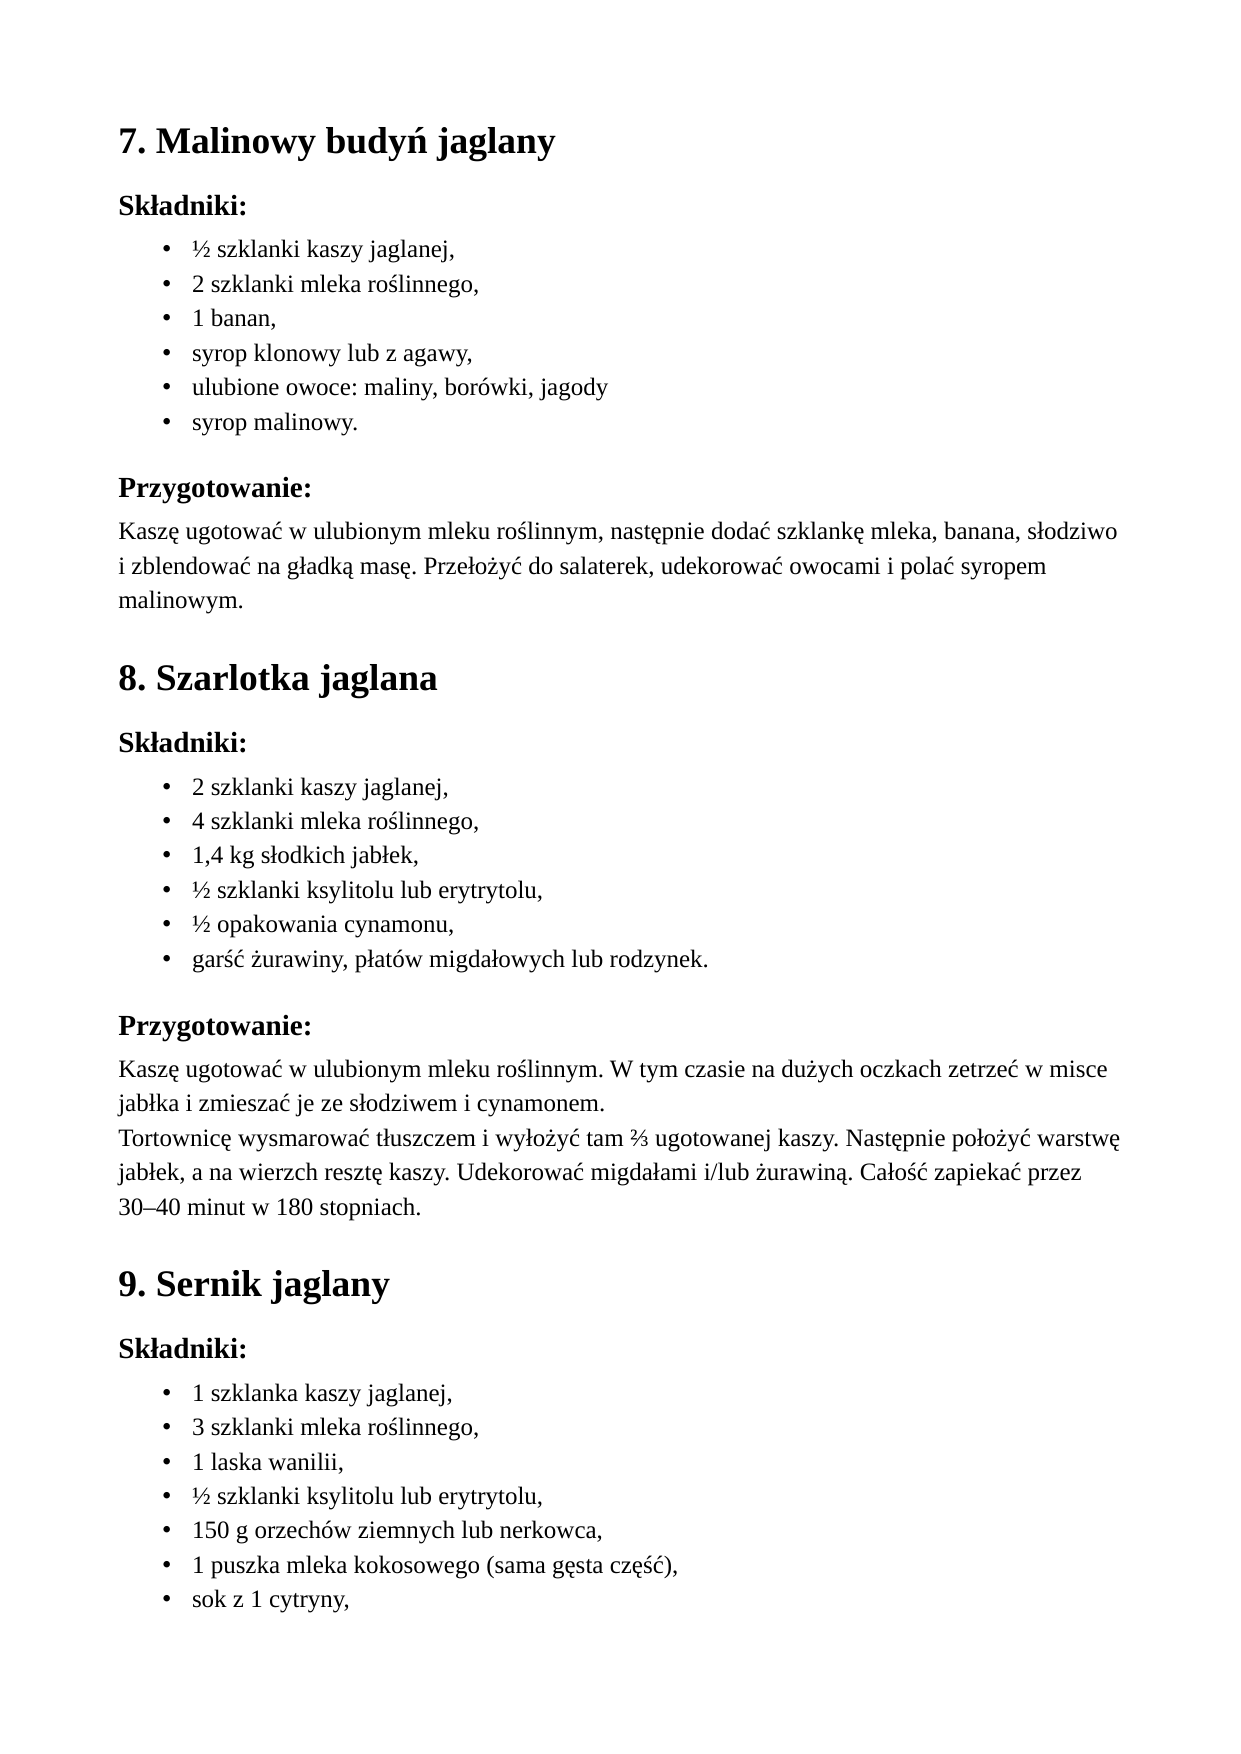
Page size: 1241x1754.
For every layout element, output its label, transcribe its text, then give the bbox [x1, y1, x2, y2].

list 1 laska wanilii, [162, 1447, 1122, 1475]
list 2 szklanki mleka roślinnego, [162, 269, 1122, 298]
list 2 szklanki kaszy jaglanej, [162, 772, 1122, 800]
subtitle Składniki: [118, 1332, 1122, 1365]
list 3 szklanki mleka roślinnego, [162, 1412, 1122, 1441]
list ½ szklanki ksylitolu lub erytrytolu, [162, 875, 1122, 904]
text Kaszę ugotować w ulubionym mleku roślinnym. W tym czasie na dużych oczkach zetrzeć w misce jabłka i zmieszać je ze słodziwem i cynamonem. Tortownicę wysmarować tłuszczem i wyłożyć tam ⅔ ugotowanej kaszy. Następnie położyć warstwę jabłek, a na wierzch resztę kaszy. Udekorować migdałami i/lub żurawiną. Całość zapiekać przez 30–40 minut w 180 stopniach. [118, 1054, 1122, 1220]
subtitle 7. Malinowy budyń jaglany [118, 118, 1122, 161]
list ½ szklanki kaszy jaglanej, [162, 234, 1122, 263]
subtitle Składniki: [118, 188, 1122, 222]
list syrop klonowy lub z agawy, [162, 338, 1122, 367]
list 150 g orzechów ziemnych lub nerkowca, [162, 1516, 1122, 1544]
text Kaszę ugotować w ulubionym mleku roślinnym, następnie dodać szklankę mleka, banana, słodziwo i zblendować na gładką masę. Przełożyć do salaterek, udekorować owocami i polać syropem malinowym. [118, 516, 1122, 614]
list 4 szklanki mleka roślinnego, [162, 806, 1122, 835]
list syrop malinowy. [162, 407, 1122, 436]
list ulubione owoce: maliny, borówki, jagody [162, 372, 1122, 401]
list 1 banan, [162, 303, 1122, 332]
list ½ szklanki ksylitolu lub erytrytolu, [162, 1481, 1122, 1510]
list sok z 1 cytryny, [162, 1584, 1122, 1613]
subtitle 8. Szarlotka jaglana [118, 655, 1122, 698]
list garść żurawiny, płatów migdałowych lub rodzynek. [162, 944, 1122, 973]
subtitle Przygotowanie: [118, 1008, 1122, 1041]
subtitle Przygotowanie: [118, 470, 1122, 504]
subtitle 9. Sernik jaglany [118, 1261, 1122, 1304]
list 1,4 kg słodkich jabłek, [162, 841, 1122, 869]
list ½ opakowania cynamonu, [162, 909, 1122, 938]
subtitle Składniki: [118, 726, 1122, 759]
list 1 puszka mleka kokosowego (sama gęsta część), [162, 1550, 1122, 1579]
list 1 szklanka kaszy jaglanej, [162, 1378, 1122, 1406]
